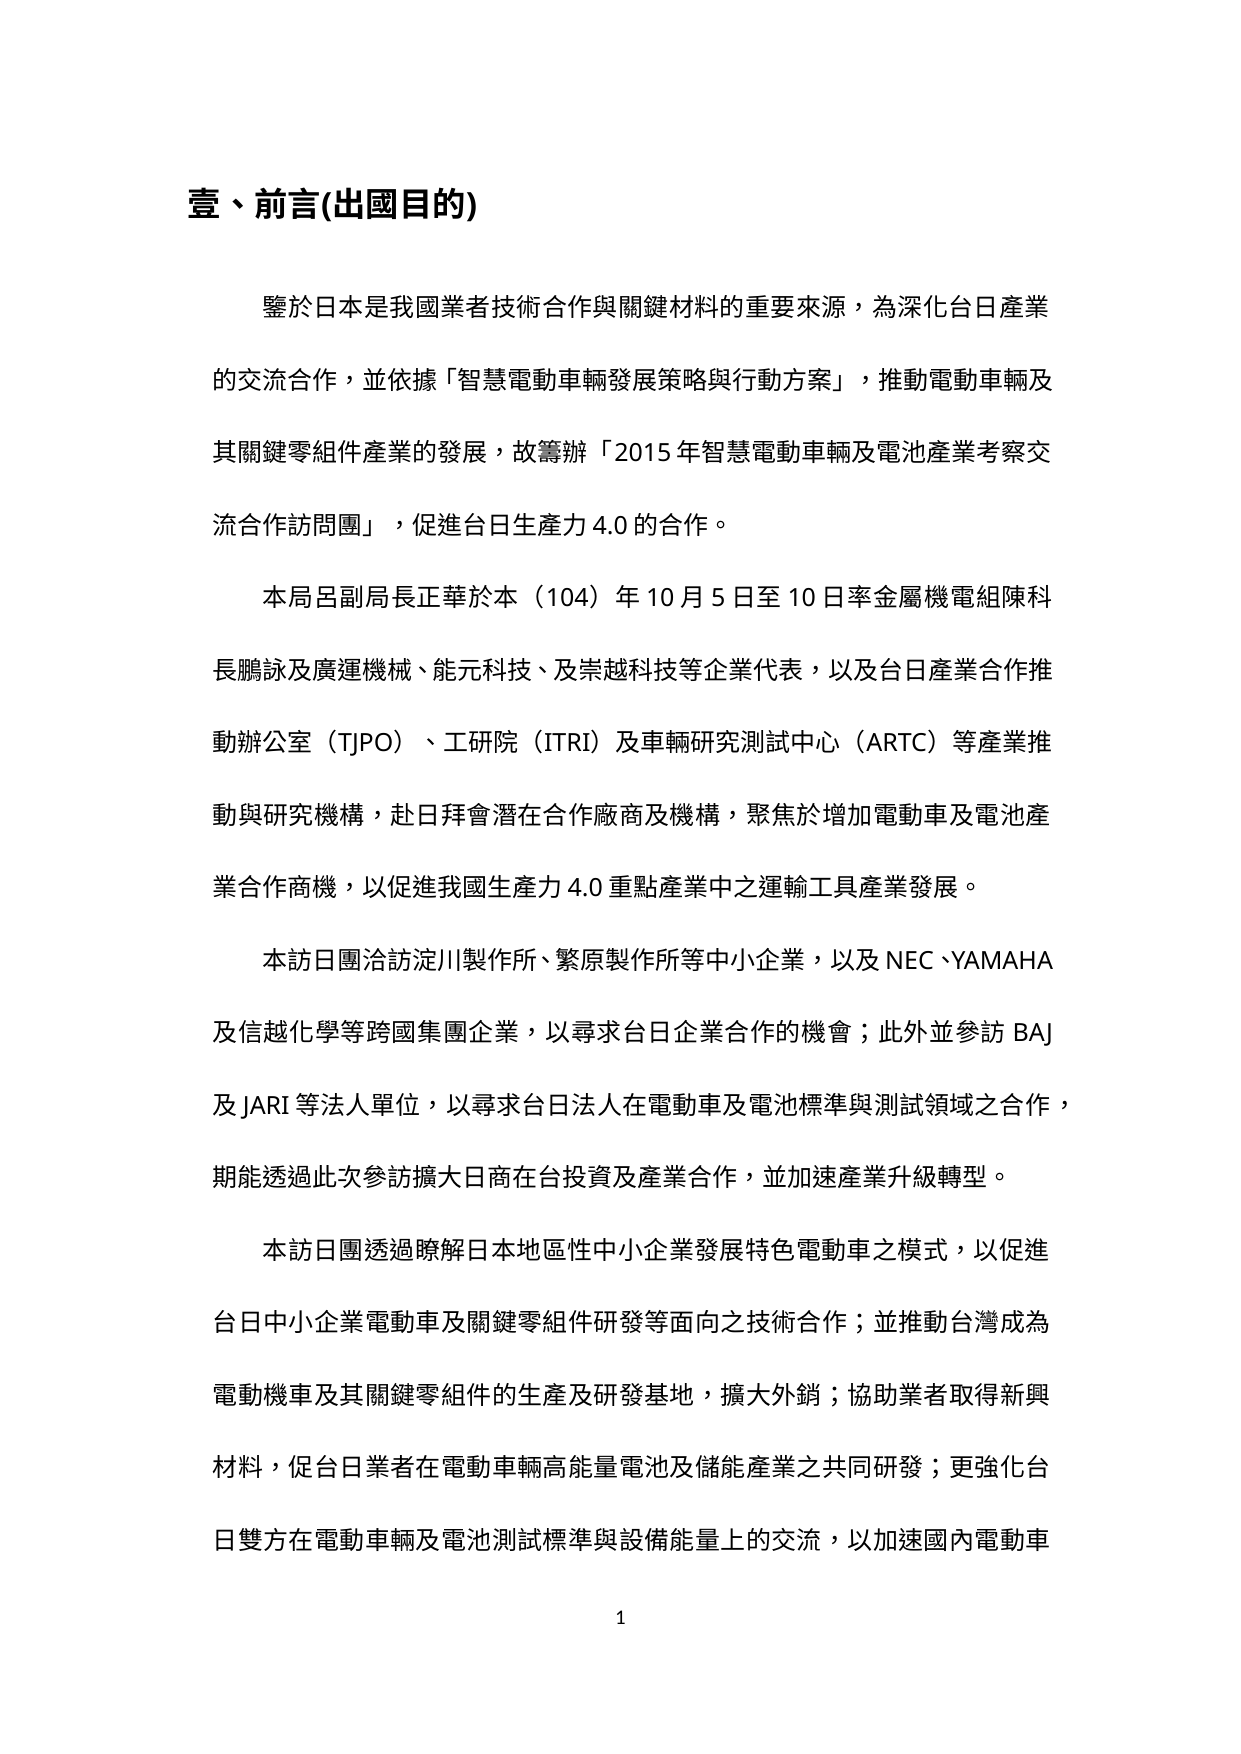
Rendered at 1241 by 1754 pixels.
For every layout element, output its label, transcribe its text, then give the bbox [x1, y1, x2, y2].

text 本局呂副局長正華於本（104）年10月5日至10日率金屬機電組陳科長鵬詠及廣運機械、能元科技、及崇越科技等企業代表，以及台日產業合作推動辦公室（TJPO）、工研院（ITRI）及車輛研究測試中心（ARTC）等產業推動與研究機構，赴日拜會潛在合作廠商及機構，聚焦於增加電動車及電池產業合作商機，以促進我國生產力4.0重點產業中之運輸工具產業發展。 [212, 578, 1053, 904]
text 本訪日團洽訪淀川製作所、繁原製作所等中小企業，以及NEC、YAMAHA及信越化學等跨國集團企業，以尋求台日企業合作的機會；此外並參訪BAJ及JARI等法人單位，以尋求台日法人在電動車及電池標準與測試領域之合作，期能透過此次參訪擴大日商在台投資及產業合作，並加速產業升級轉型。 [212, 940, 1053, 1194]
subtitle 壹、前言(出國目的) [187, 164, 1053, 239]
text 本訪日團透過瞭解日本地區性中小企業發展特色電動車之模式，以促進台日中小企業電動車及關鍵零組件研發等面向之技術合作；並推動台灣成為電動機車及其關鍵零組件的生產及研發基地，擴大外銷；協助業者取得新興材料，促台日業者在電動車輛高能量電池及儲能產業之共同研發；更強化台日雙方在電動車輛及電池測試標準與設備能量上的交流，以加速國內電動車 [212, 1230, 1053, 1557]
text 鑒於日本是我國業者技術合作與關鍵材料的重要來源，為深化台日產業的交流合作，並依據「智慧電動車輛發展策略與行動方案」，推動電動車輛及其關鍵零組件產業的發展，故籌辦「2015年智慧電動車輛及電池產業考察交流合作訪問團」，促進台日生產力4.0的合作。 [212, 288, 1053, 542]
